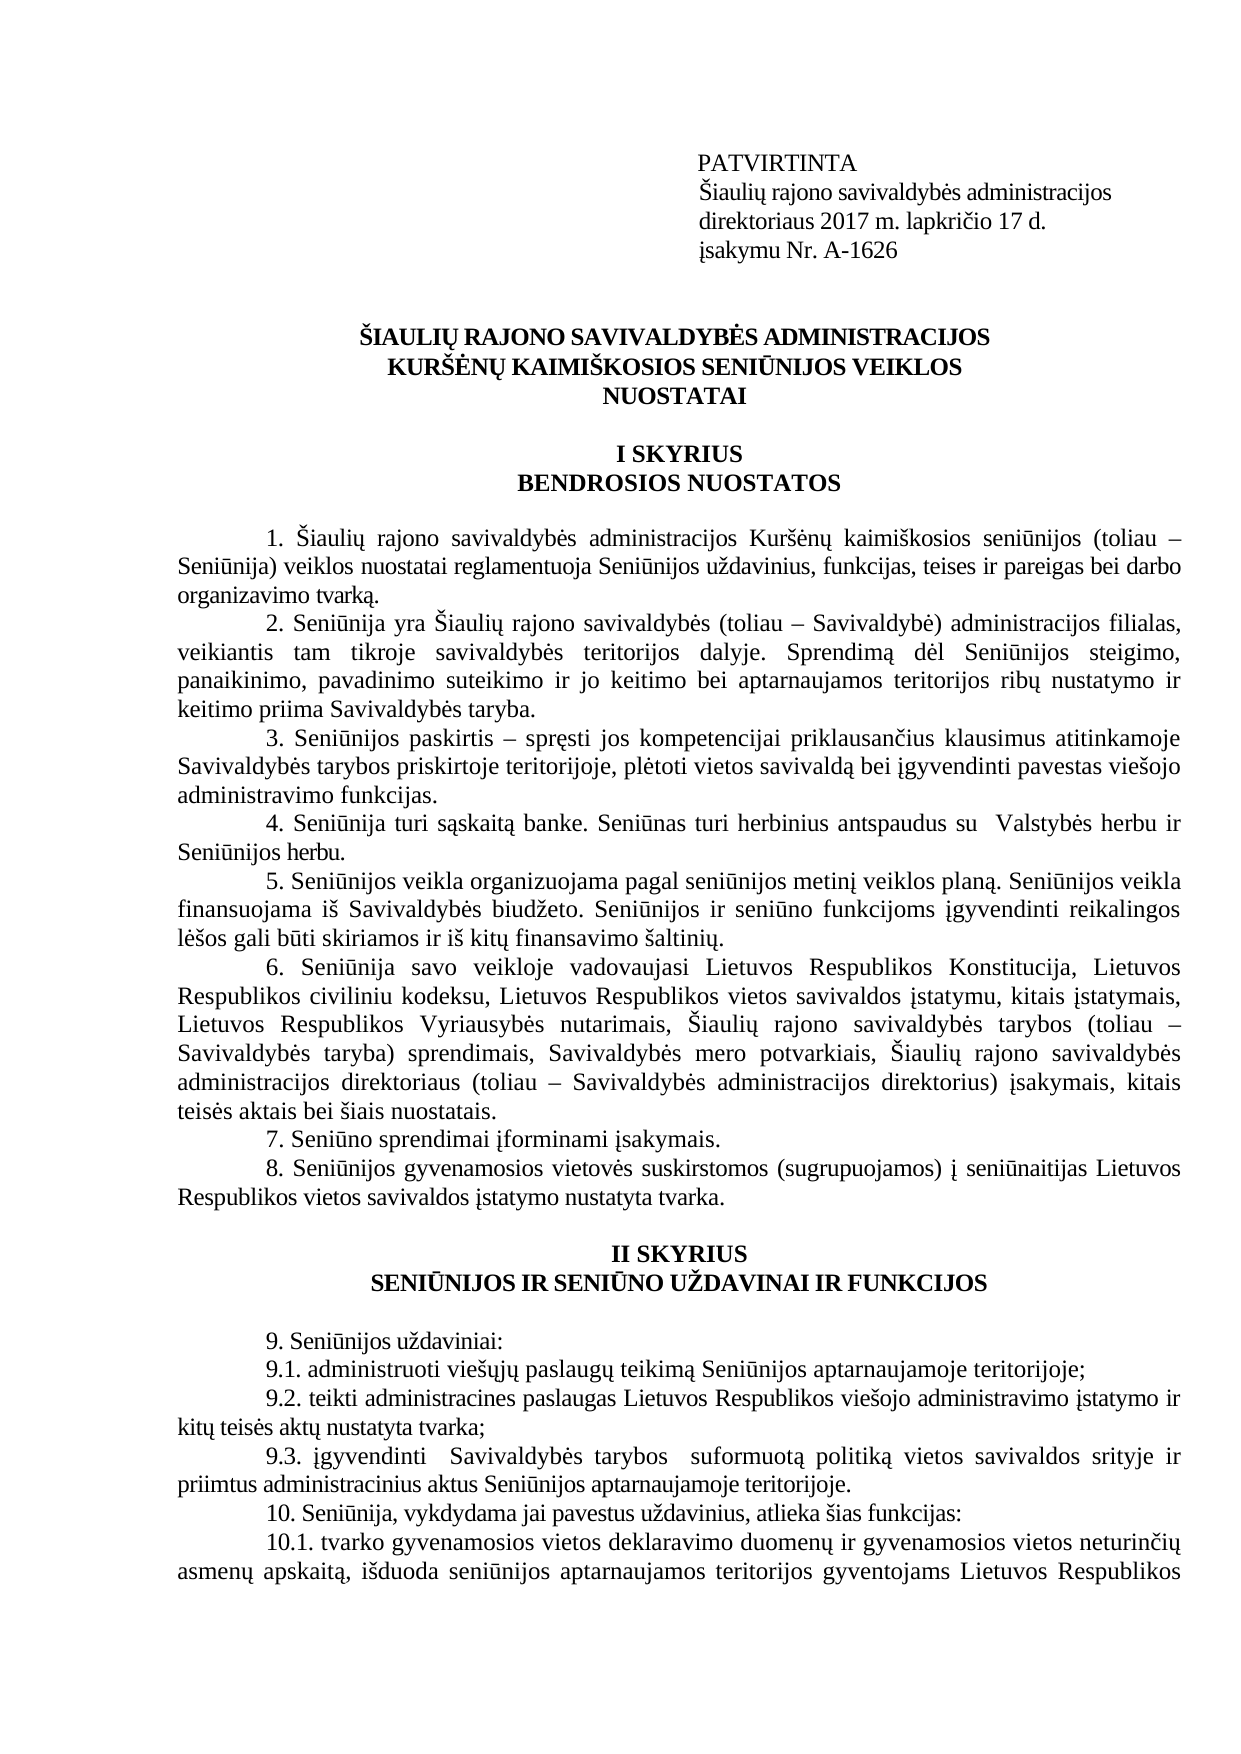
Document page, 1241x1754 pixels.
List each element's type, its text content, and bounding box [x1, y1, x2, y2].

text 2. Seniūnija yra Šiaulių rajono savivaldybės (toliau – Savivaldybė) administracijos filialas, veikiantis tam tikroje savivaldybės teritorijos dalyje. Sprendimą dėl Seniūnijos steigimo, panaikinimo, pavadinimo suteikimo ir jo keitimo bei aptarnaujamos teritorijos ribų nustatymo ir keitimo priima Savivaldybės taryba. [177, 609, 1182, 723]
text Šiaulių rajono savivaldybės administracijos [698, 176, 1132, 206]
text PATVIRTINTA [697, 148, 1182, 176]
text 4. Seniūnija turi sąskaitą banke. Seniūnas turi herbinius antspaudus su Valstybės herbu ir Seniūnijos herbu. [177, 809, 1182, 866]
text ŠIAULIŲ RAJONO SAVIVALDYBĖS ADMINISTRACIJOS KURŠĖNŲ KAIMIŠKOSIOS SENIŪNIJOS VEIKLOS NUOSTATAI [346, 322, 1003, 411]
text 1. Šiaulių rajono savivaldybės administracijos Kuršėnų kaimiškosios seniūnijos (toliau – Seniūnija) veiklos nuostatai reglamentuoja Seniūnijos uždavinius, funkcijas, teises ir pareigas bei darbo organizavimo tvarką. [177, 523, 1182, 609]
text 3. Seniūnijos paskirtis – spręsti jos kompetencijai priklausančius klausimus atitinkamoje Savivaldybės tarybos priskirtoje teritorijoje, plėtoti vietos savivaldą bei įgyvendinti pavestas viešojo administravimo funkcijas. [177, 723, 1182, 809]
text 10.1. tvarko gyvenamosios vietos deklaravimo duomenų ir gyvenamosios vietos neturinčių asmenų apskaitą, išduoda seniūnijos aptarnaujamos teritorijos gyventojams Lietuvos Respublikos [177, 1527, 1182, 1584]
text 10. Seniūnija, vykdydama jai pavestus uždavinius, atlieka šias funkcijas: [177, 1498, 1182, 1527]
text 9.3. įgyvendinti Savivaldybės tarybos suformuotą politiką vietos savivaldos srityje ir priimtus administracinius aktus Seniūnijos aptarnaujamoje teritorijoje. [177, 1441, 1182, 1498]
text SENIŪNIJOS IR SENIŪNO UŽDAVINAI IR FUNKCIJOS [177, 1268, 1182, 1297]
text 5. Seniūnijos veikla organizuojama pagal seniūnijos metinį veiklos planą. Seniūnijos veikla finansuojama iš Savivaldybės biudžeto. Seniūnijos ir seniūno funkcijoms įgyvendinti reikalingos lėšos gali būti skiriamos ir iš kitų finansavimo šaltinių. [177, 866, 1182, 952]
text 9.2. teikti administracines paslaugas Lietuvos Respublikos viešojo administravimo įstatymo ir kitų teisės aktų nustatyta tvarka; [177, 1383, 1182, 1441]
text 9. Seniūnijos uždaviniai: [177, 1326, 1182, 1354]
text II SKYRIUS [177, 1239, 1182, 1268]
text 7. Seniūno sprendimai įforminami įsakymais. [177, 1124, 1182, 1153]
text 8. Seniūnijos gyvenamosios vietovės suskirstomos (sugrupuojamos) į seniūnaitijas Lietuvos Respublikos vietos savivaldos įstatymo nustatyta tvarka. [177, 1153, 1182, 1211]
text BENDROSIOS NUOSTATOS [177, 468, 1182, 497]
text 9.1. administruoti viešųjų paslaugų teikimą Seniūnijos aptarnaujamoje teritorijoje; [177, 1354, 1182, 1383]
text įsakymu Nr. A-1626 [698, 235, 1132, 265]
text direktoriaus 2017 m. lapkričio 17 d. [698, 206, 1132, 235]
text I SKYRIUS [177, 439, 1182, 468]
text 6. Seniūnija savo veikloje vadovaujasi Lietuvos Respublikos Konstitucija, Lietuvos Respublikos civiliniu kodeksu, Lietuvos Respublikos vietos savivaldos įstatymu, kitais įstatymais, Lietuvos Respublikos Vyriausybės nutarimais, Šiaulių rajono savivaldybės tarybos (toliau – Savivaldybės taryba) sprendimais, Savivaldybės mero potvarkiais, Šiaulių rajono savivaldybės administracijos direktoriaus (toliau – Savivaldybės administracijos direktorius) įsakymais, kitais teisės aktais bei šiais nuostatais. [177, 952, 1182, 1124]
